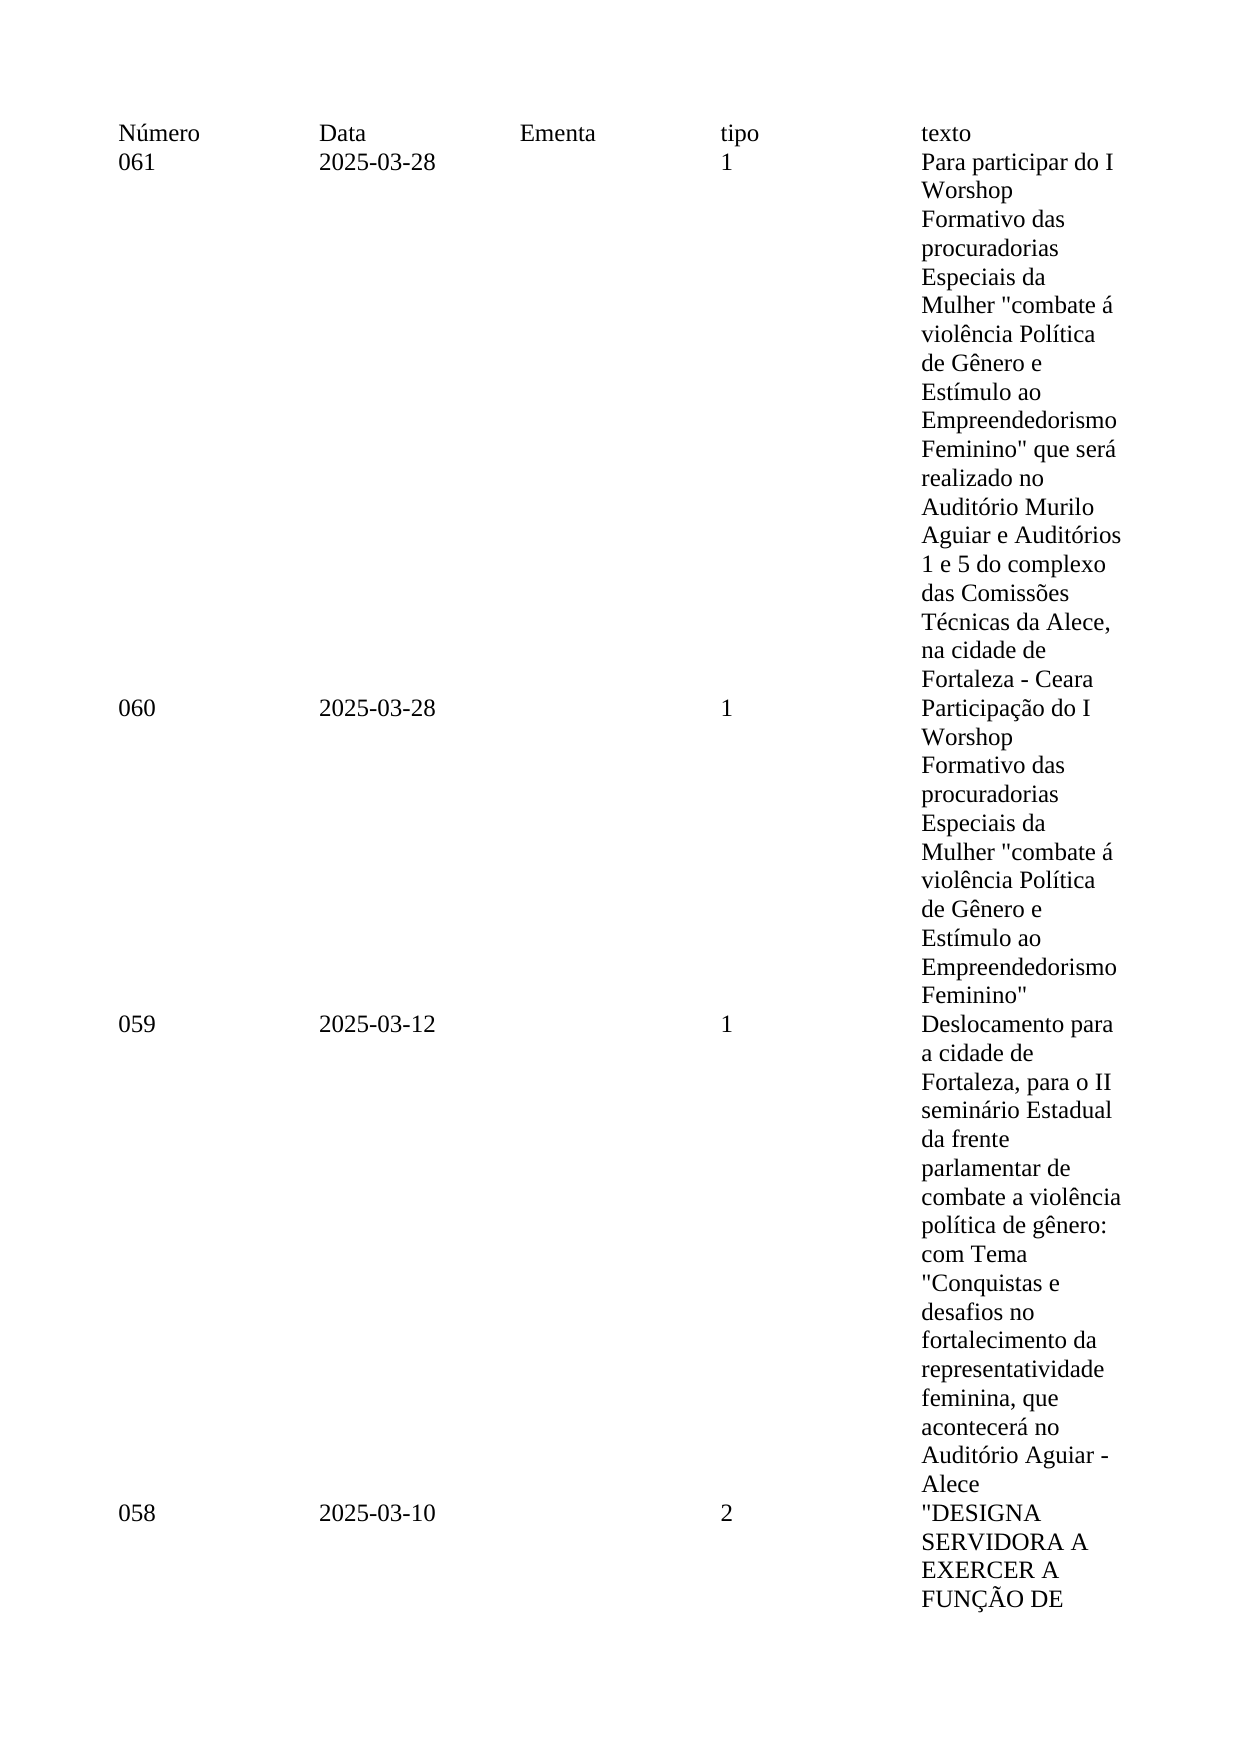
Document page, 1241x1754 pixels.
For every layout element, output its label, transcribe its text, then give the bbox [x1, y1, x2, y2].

table_cell 2 [720, 1498, 921, 1613]
table_cell Deslocamento para a cidade de Fortaleza, para o II seminário Estadual da frente parlamentar de combate a violência política de gênero: com Tema "Conquistas e desafios no fortalecimento da representatividade feminina, que acontecerá no Auditório Aguiar - Alece [921, 1009, 1122, 1498]
table_cell 1 [720, 147, 921, 693]
table_cell 059 [118, 1009, 319, 1498]
table_cell Para participar do I Worshop Formativo das procuradorias Especiais da Mulher "combate á violência Política de Gênero e Estímulo ao Empreendedorismo Feminino" que será realizado no Auditório Murilo Aguiar e Auditórios 1 e 5 do complexo das Comissões Técnicas da Alece, na cidade de Fortaleza - Ceara [921, 147, 1122, 693]
table_cell 060 [118, 693, 319, 1009]
table_cell "DESIGNA SERVIDORA A EXERCER A FUNÇÃO DE [921, 1498, 1122, 1613]
table_cell 2025-03-28 [319, 693, 519, 1009]
table_header Ementa [520, 118, 720, 147]
table_header Número [118, 118, 319, 147]
table_cell [520, 1009, 720, 1498]
table_cell 061 [118, 147, 319, 693]
table_cell 2025-03-12 [319, 1009, 519, 1498]
table_header Data [319, 118, 519, 147]
table_cell Participação do I Worshop Formativo das procuradorias Especiais da Mulher "combate á violência Política de Gênero e Estímulo ao Empreendedorismo Feminino" [921, 693, 1122, 1009]
table_header texto [921, 118, 1122, 147]
table_cell 1 [720, 1009, 921, 1498]
table_cell [520, 1498, 720, 1613]
table_header tipo [720, 118, 921, 147]
table_cell [520, 693, 720, 1009]
table_cell 2025-03-10 [319, 1498, 519, 1613]
table_cell 1 [720, 693, 921, 1009]
table_cell [520, 147, 720, 693]
table_cell 2025-03-28 [319, 147, 519, 693]
table_cell 058 [118, 1498, 319, 1613]
